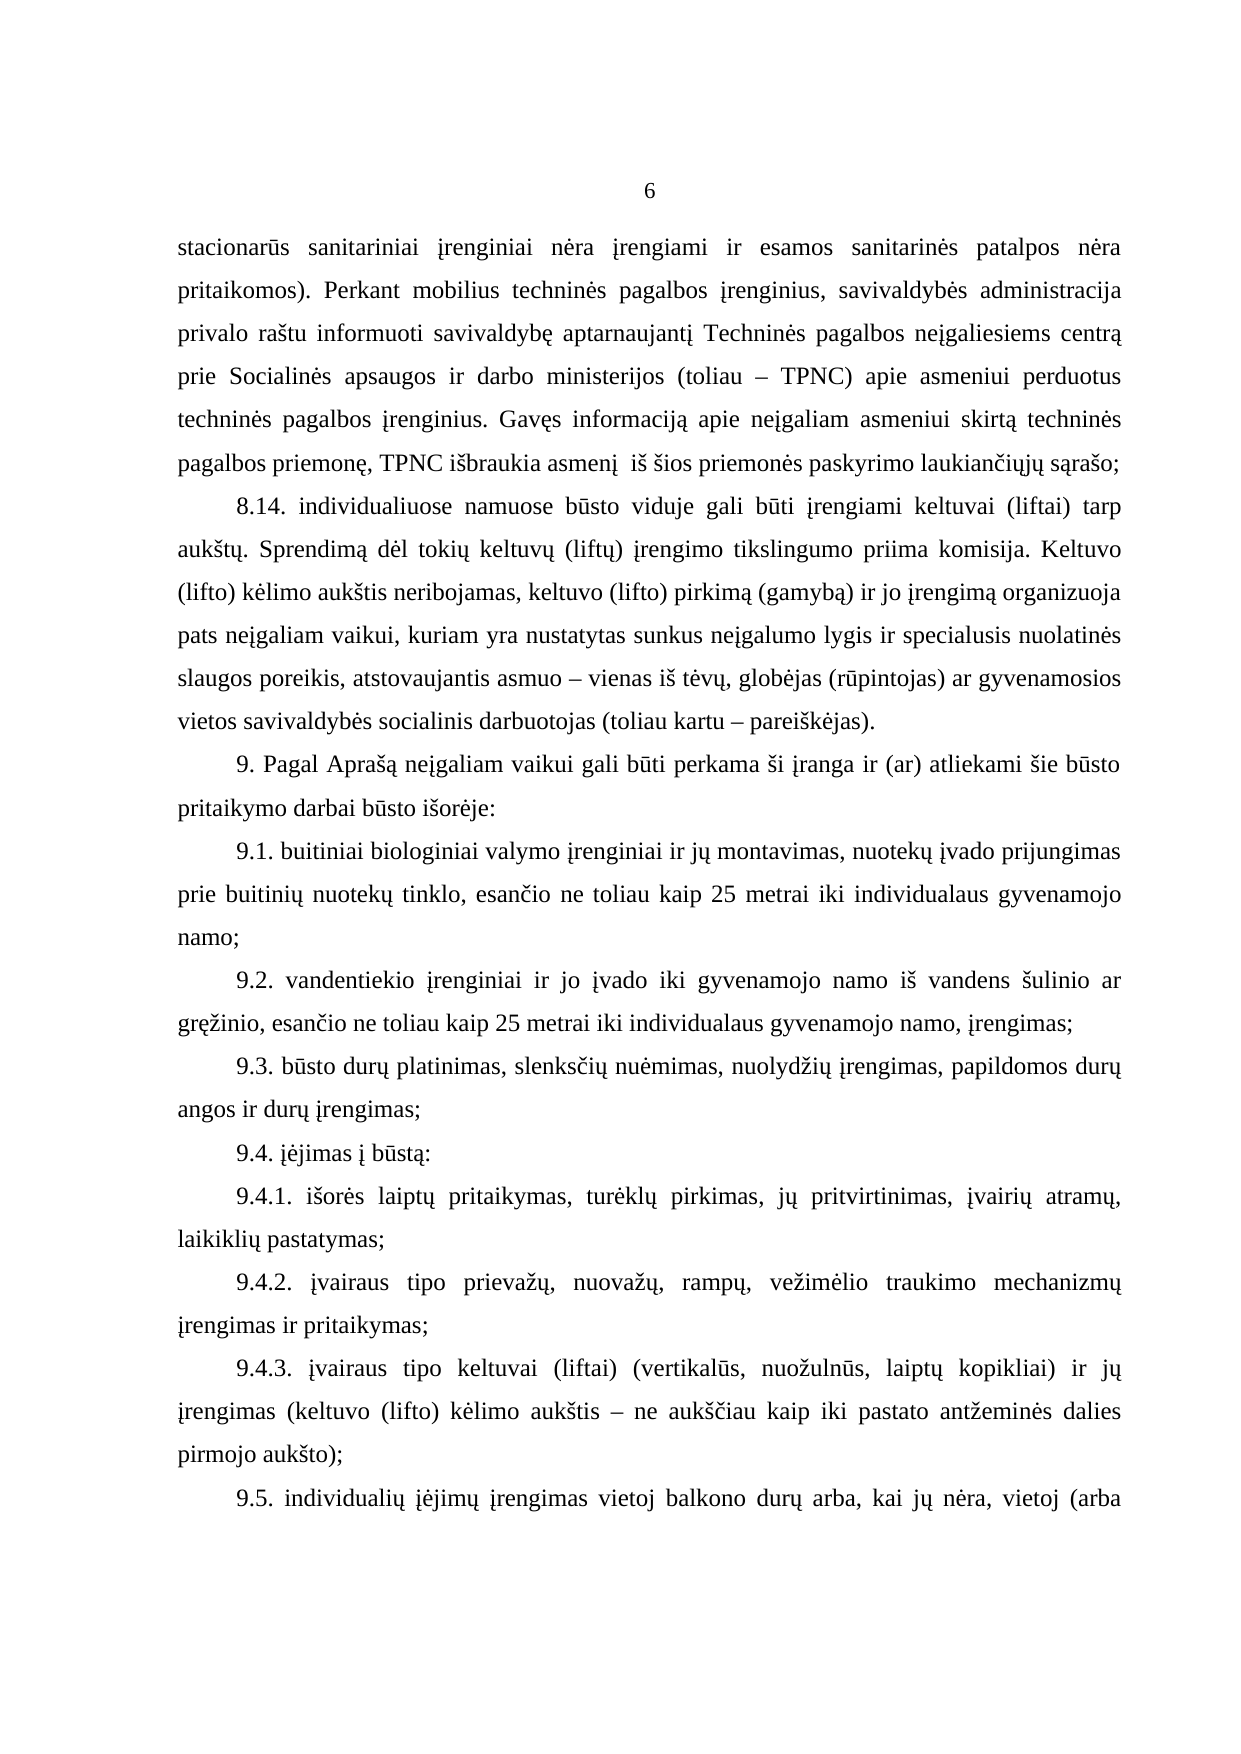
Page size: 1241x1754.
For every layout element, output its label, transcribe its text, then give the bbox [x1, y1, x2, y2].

text 9.4.2. įvairaus tipo prievažų, nuovažų, rampų, vežimėlio traukimo mechanizmų įrengimas ir pritaikymas; [177, 1267, 1122, 1339]
text 9.4.1. išorės laiptų pritaikymas, turėklų pirkimas, jų pritvirtinimas, įvairių atramų, laikiklių pastatymas; [177, 1181, 1122, 1253]
text 9.5. individualių įėjimų įrengimas vietoj balkono durų arba, kai jų nėra, vietoj (arba [177, 1483, 1122, 1511]
text 8.14. individualiuose namuose būsto viduje gali būti įrengiami keltuvai (liftai) tarp aukštų. Sprendimą dėl tokių keltuvų (liftų) įrengimo tikslingumo priima komisija. Keltuvo (lifto) kėlimo aukštis neribojamas, keltuvo (lifto) pirkimą (gamybą) ir jo įrengimą organizuoja pats neįgaliam vaikui, kuriam yra nustatytas sunkus neįgalumo lygis ir specialusis nuolatinės slaugos poreikis, atstovaujantis asmuo – vienas iš tėvų, globėjas (rūpintojas) ar gyvenamosios vietos savivaldybės socialinis darbuotojas (toliau kartu – pareiškėjas). [177, 491, 1122, 735]
text 9.2. vandentiekio įrenginiai ir jo įvado iki gyvenamojo namo iš vandens šulinio ar gręžinio, esančio ne toliau kaip 25 metrai iki individualaus gyvenamojo namo, įrengimas; [177, 965, 1122, 1037]
text 9. Pagal Aprašą neįgaliam vaikui gali būti perkama ši įranga ir (ar) atliekami šie būsto pritaikymo darbai būsto išorėje: [177, 749, 1122, 821]
text stacionarūs sanitariniai įrenginiai nėra įrengiami ir esamos sanitarinės patalpos nėra pritaikomos). Perkant mobilius techninės pagalbos įrenginius, savivaldybės administracija privalo raštu informuoti savivaldybę aptarnaujantį Techninės pagalbos neįgaliesiems centrą prie Socialinės apsaugos ir darbo ministerijos (toliau – TPNC) apie asmeniui perduotus techninės pagalbos įrenginius. Gavęs informaciją apie neįgaliam asmeniui skirtą techninės pagalbos priemonę, TPNC išbraukia asmenį iš šios priemonės paskyrimo laukiančiųjų sąrašo; [177, 232, 1122, 476]
text 9.4. įėjimas į būstą: [177, 1138, 1122, 1166]
text 9.3. būsto durų platinimas, slenksčių nuėmimas, nuolydžių įrengimas, papildomos durų angos ir durų įrengimas; [177, 1051, 1122, 1123]
text 9.1. buitiniai biologiniai valymo įrenginiai ir jų montavimas, nuotekų įvado prijungimas prie buitinių nuotekų tinklo, esančio ne toliau kaip 25 metrai iki individualaus gyvenamojo namo; [177, 836, 1122, 951]
text 9.4.3. įvairaus tipo keltuvai (liftai) (vertikalūs, nuožulnūs, laiptų kopikliai) ir jų įrengimas (keltuvo (lifto) kėlimo aukštis – ne aukščiau kaip iki pastato antžeminės dalies pirmojo aukšto); [177, 1353, 1122, 1468]
